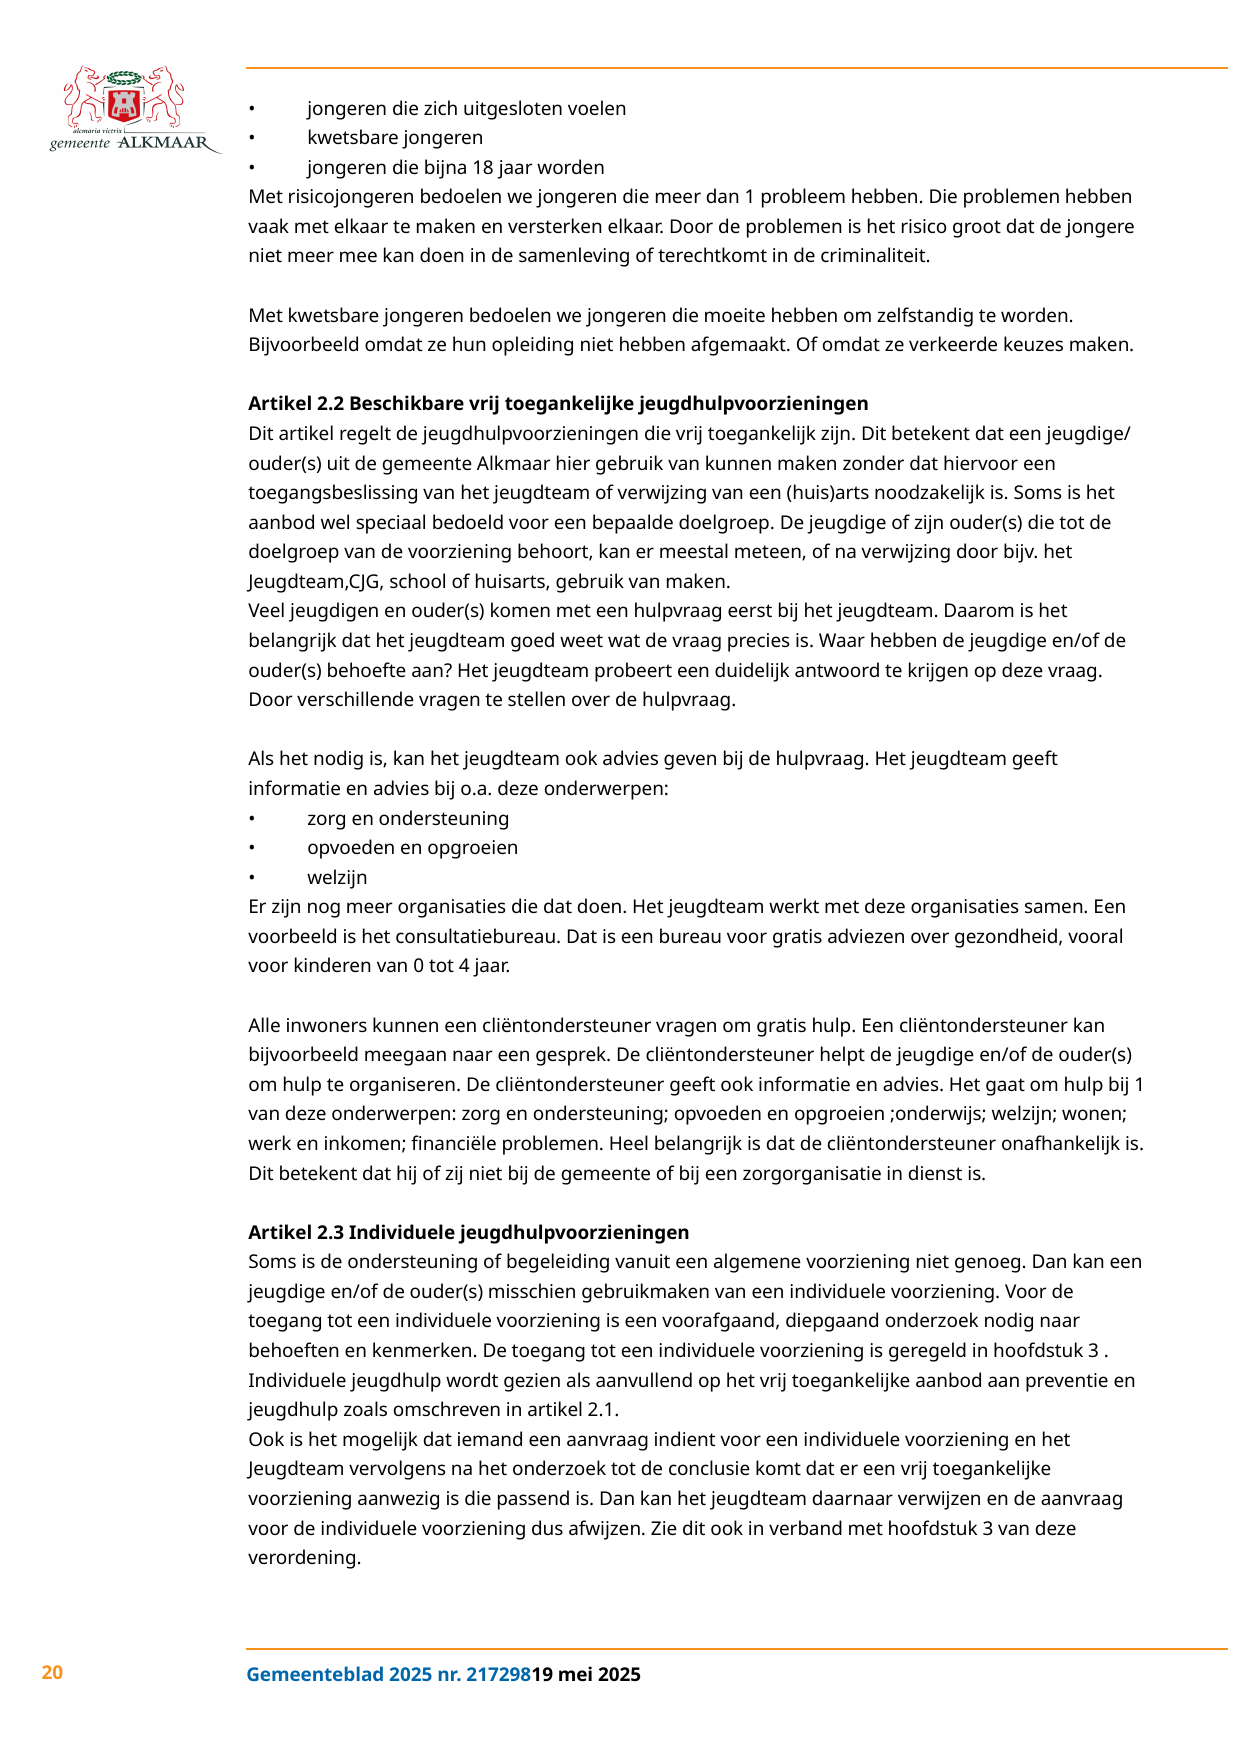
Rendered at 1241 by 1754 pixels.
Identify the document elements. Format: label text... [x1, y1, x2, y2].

text Soms is de ondersteuning of begeleiding vanuit een algemene voorziening niet genoeg. Dan kan een jeugdige en/of de ouder(s) misschien gebruikmaken van een individuele voorziening. Voor de toegang tot een individuele voorziening is een voorafgaand, diepgaand onderzoek nodig naar behoeften en kenmerken. De toegang tot een individuele voorziening is geregeld in hoofdstuk 3 . Individuele jeugdhulp wordt gezien als aanvullend op het vrij toegankelijke aanbod aan preventie en jeugdhulp zoals omschreven in artikel 2.1. [248, 1248, 1152, 1422]
list welzijn [248, 864, 1152, 890]
list jongeren die bijna 18 jaar worden [248, 154, 1152, 180]
picture [41, 47, 231, 172]
text Alle inwoners kunnen een cliëntondersteuner vragen om gratis hulp. Een cliëntondersteuner kan bijvoorbeeld meegaan naar een gesprek. De cliëntondersteuner helpt de jeugdige en/of de ouder(s) om hulp te organiseren. De cliëntondersteuner geeft ook informatie en advies. Het gaat om hulp bij 1 van deze onderwerpen: zorg en ondersteuning; opvoeden en opgroeien ;onderwijs; welzijn; wonen; werk en inkomen; financiële problemen. Heel belangrijk is dat de cliëntondersteuner onafhankelijk is. Dit betekent dat hij of zij niet bij de gemeente of bij een zorgorganisatie in dienst is. [248, 1012, 1152, 1186]
list zorg en ondersteuning [248, 805, 1152, 831]
text Veel jeugdigen en ouder(s) komen met een hulpvraag eerst bij het jeugdteam. Daarom is het belangrijk dat het jeugdteam goed weet wat de vraag precies is. Waar hebben de jeugdige en/of de ouder(s) behoefte aan? Het jeugdteam probeert een duidelijk antwoord te krijgen op deze vraag. Door verschillende vragen te stellen over de hulpvraag. [248, 598, 1152, 712]
text Als het nodig is, kan het jeugdteam ook advies geven bij de hulpvraag. Het jeugdteam geeft informatie en advies bij o.a. deze onderwerpen: [248, 746, 1152, 801]
list opvoeden en opgroeien [248, 834, 1152, 860]
list jongeren die zich uitgesloten voelen [248, 95, 1152, 121]
list kwetsbare jongeren [248, 124, 1152, 150]
text Artikel 2.3 Individuele jeugdhulpvoorzieningen [248, 1219, 1152, 1245]
text Er zijn nog meer organisaties die dat doen. Het jeugdteam werkt met deze organisaties samen. Een voorbeeld is het consultatiebureau. Dat is een bureau voor gratis adviezen over gezondheid, vooral voor kinderen van 0 tot 4 jaar. [248, 893, 1152, 978]
text Ook is het mogelijk dat iemand een aanvraag indient voor een individuele voorziening en het Jeugdteam vervolgens na het onderzoek tot de conclusie komt dat er een vrij toegankelijke voorziening aanwezig is die passend is. Dan kan het jeugdteam daarnaar verwijzen en de aanvraag voor de individuele voorziening dus afwijzen. Zie dit ook in verband met hoofdstuk 3 van deze verordening. [248, 1426, 1152, 1570]
text Dit artikel regelt de jeugdhulpvoorzieningen die vrij toegankelijk zijn. Dit betekent dat een jeugdige/ ouder(s) uit de gemeente Alkmaar hier gebruik van kunnen maken zonder dat hiervoor een toegangsbeslissing van het jeugdteam of verwijzing van een (huis)arts noodzakelijk is. Soms is het aanbod wel speciaal bedoeld voor een bepaalde doelgroep. De jeugdige of zijn ouder(s) die tot de doelgroep van de voorziening behoort, kan er meestal meteen, of na verwijzing door bijv. het Jeugdteam,CJG, school of huisarts, gebruik van maken. [248, 420, 1152, 594]
text Artikel 2.2 Beschikbare vrij toegankelijke jeugdhulpvoorzieningen [248, 391, 1152, 416]
text Met risicojongeren bedoelen we jongeren die meer dan 1 probleem hebben. Die problemen hebben vaak met elkaar te maken en versterken elkaar. Door de problemen is het risico groot dat de jongere niet meer mee kan doen in de samenleving of terechtkomt in de criminaliteit. [248, 183, 1152, 268]
text Met kwetsbare jongeren bedoelen we jongeren die moeite hebben om zelfstandig te worden. Bijvoorbeeld omdat ze hun opleiding niet hebben afgemaakt. Of omdat ze verkeerde keuzes maken. [248, 302, 1152, 357]
